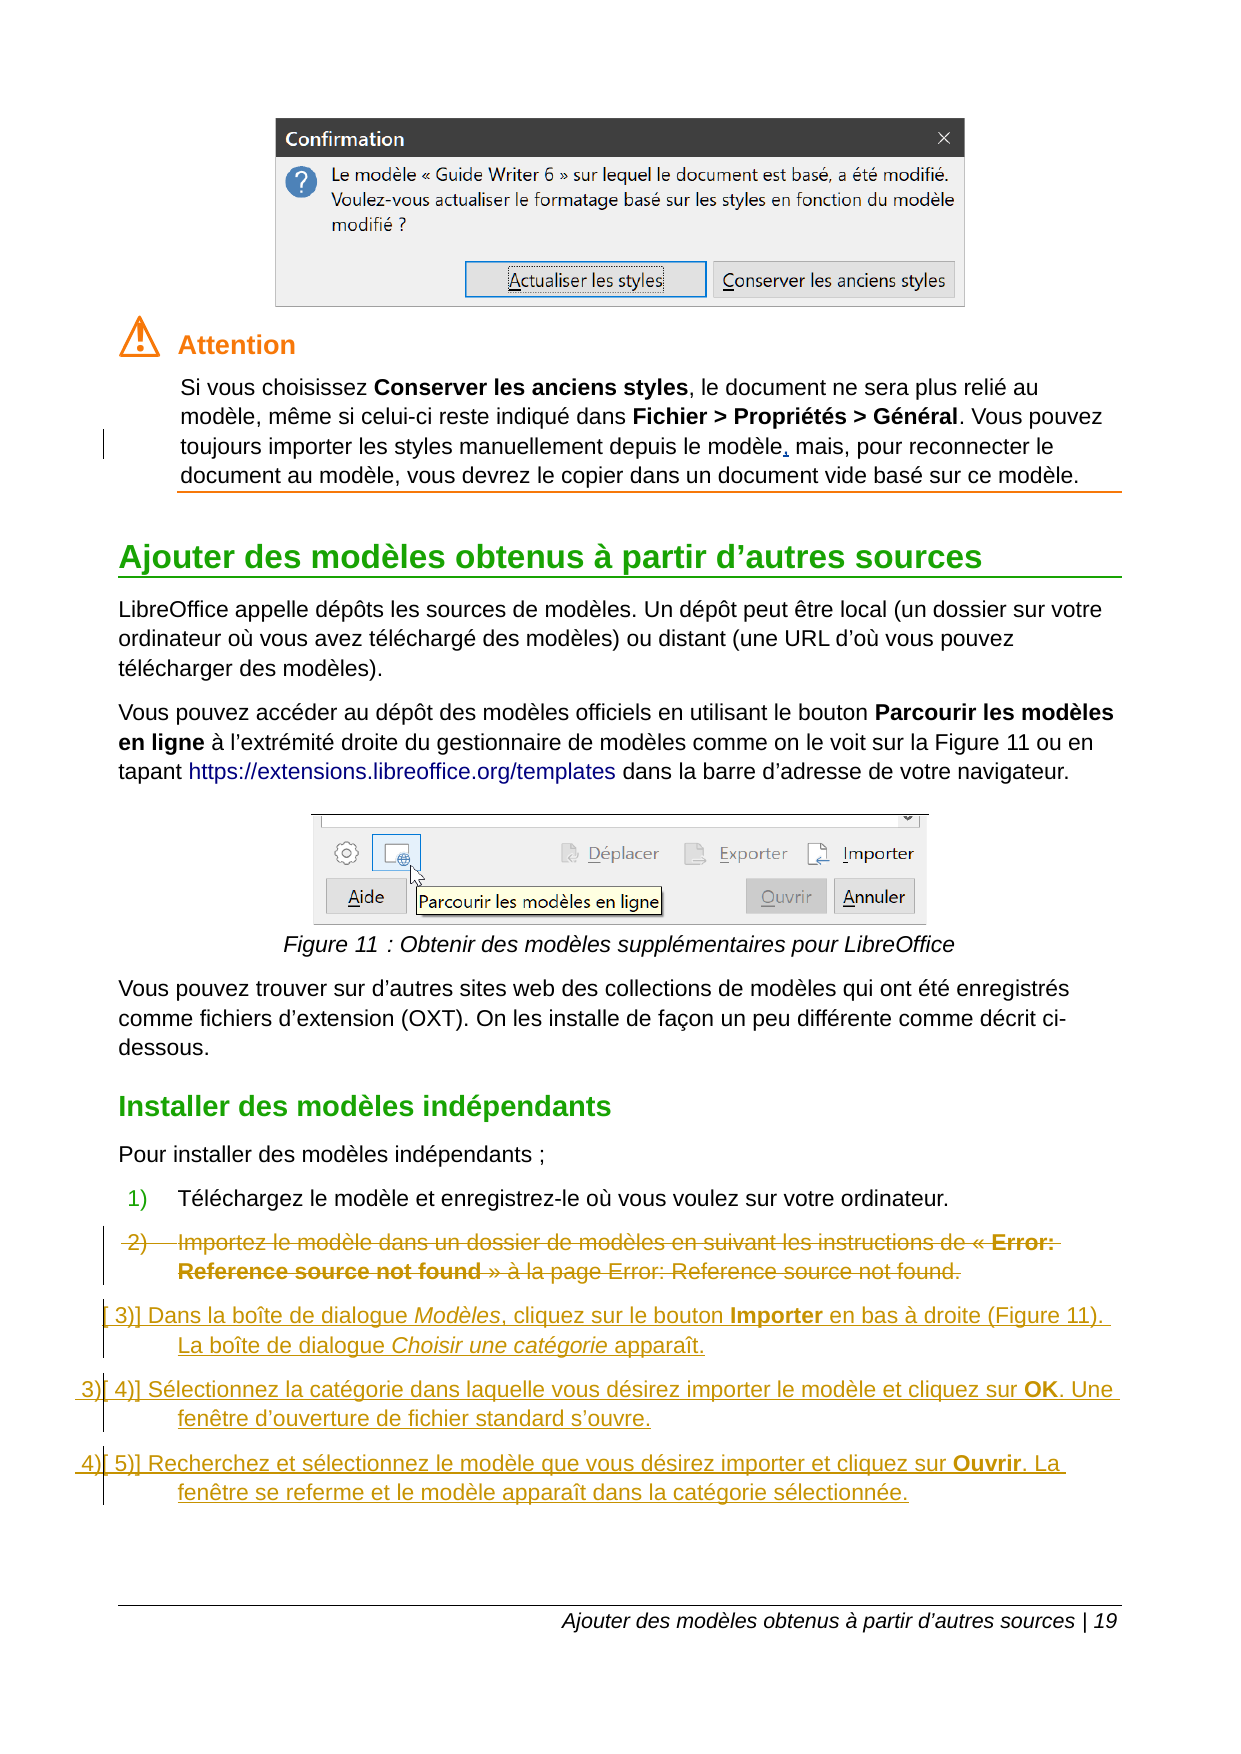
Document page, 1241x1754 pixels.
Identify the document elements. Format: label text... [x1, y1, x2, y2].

text LibreOffice appelle dépôts les sources de modèles. Un dépôt peut être local (un dossier sur votre ordinateur où vous avez téléchargé des modèles) ou distant (une URL d’où vous pouvez télécharger des modèles). [118, 593, 1122, 681]
text Figure 11 : Obtenir des modèles supplémentaires pour LibreOffice [118, 928, 1122, 957]
subtitle Ajouter des modèles obtenus à partir d’autres sources [118, 537, 1122, 576]
list Recherchez et sélectionnez le modèle que vous désirez importer et cliquez sur Ouvrir. La fenêtre se referme et le modèle apparaît dans la catégorie sélectionnée. [148, 1446, 1122, 1505]
list Sélectionnez la catégorie dans laquelle vous désirez importer le modèle et cliquez sur OK. Une fenêtre d’ouverture de fichier standard s’ouvre. [148, 1373, 1122, 1432]
list Attention [118, 314, 1122, 360]
picture [275, 118, 965, 307]
subtitle Installer des modèles indépendants [118, 1089, 1122, 1123]
text Vous pouvez accéder au dépôt des modèles officiels en utilisant le bouton Parcourir les modèles en ligne à l’extrémité droite du gestionnaire de modèles comme on le voit sur la Figure 11 ou en tapant https://extensions.libreoffice.org/templates dans la barre d’adresse de votre navigateur. [118, 696, 1122, 784]
text Si vous choisissez Conserver les anciens styles, le document ne sera plus relié au modèle, même si celui-ci reste indiqué dans Fichier > Propriétés > Général. Vous pouvez toujours importer les styles manuellement depuis le modèle, mais, pour reconnecter le document au modèle, vous devrez le copier dans un document vide basé sur ce modèle. [177, 368, 1122, 491]
list Dans la boîte de dialogue Modèles, cliquez sur le bouton Importer en bas à droite (Figure 11). La boîte de dialogue Choisir une catégorie apparaît. [148, 1226, 1122, 1285]
list Téléchargez le modèle et enregistrez-le où vous voulez sur votre ordinateur. [148, 1182, 1122, 1211]
text Vous pouvez trouver sur d’autres sites web des collections de modèles qui ont été enregistrés comme fichiers d’extension (OXT). On les installe de façon un peu différente comme décrit ci-dessous. [118, 972, 1122, 1060]
text Pour installer des modèles indépendants ; [118, 1138, 1122, 1167]
picture [313, 816, 927, 925]
